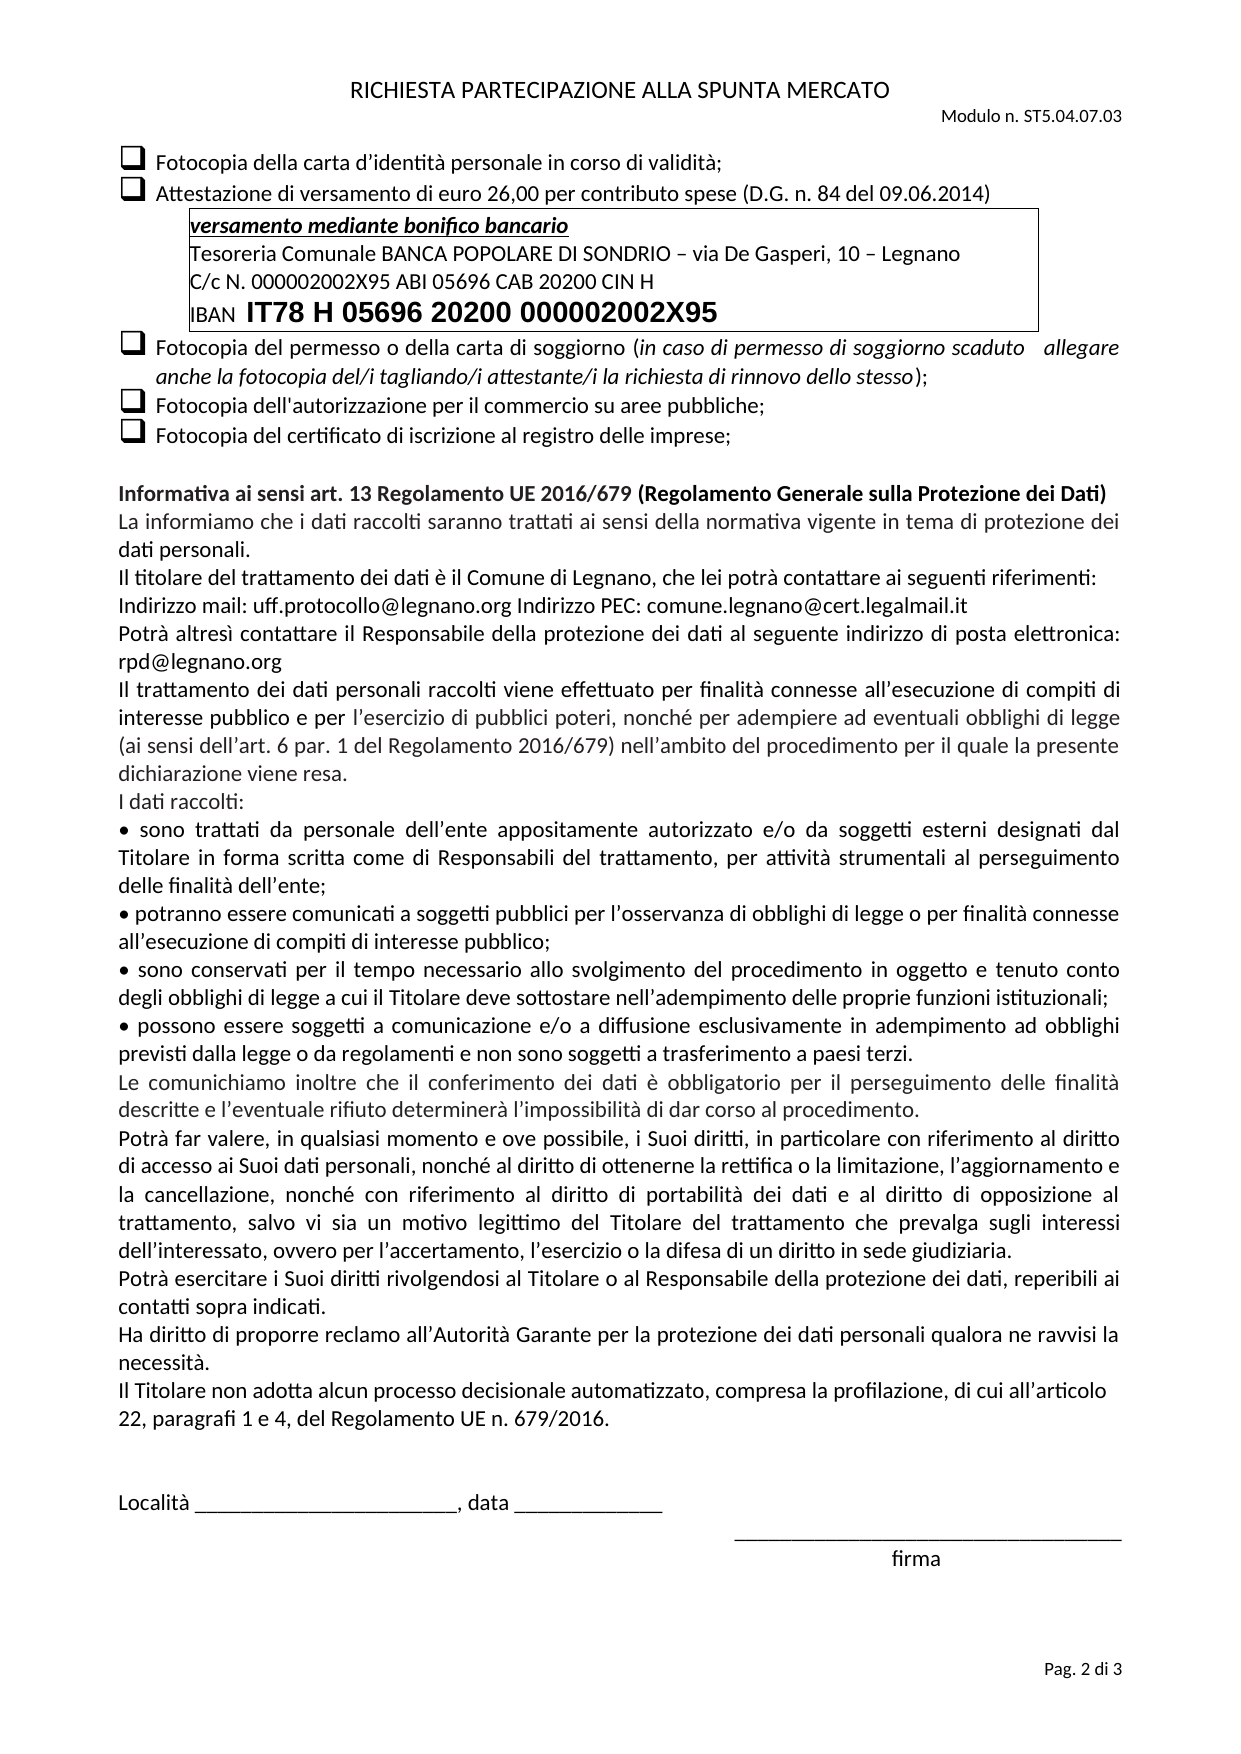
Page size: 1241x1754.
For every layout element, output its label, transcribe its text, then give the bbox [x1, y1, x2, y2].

text Informativa ai sensi art. 13 Regolamento UE 2016/679 (Regolamento Generale sulla Protezione dei Dati) [118, 479, 1122, 507]
text Potrà esercitare i Suoi diritti rivolgendosi al Titolare o al Responsabile della protezione dei dati, reperibili ai contatti sopra indicati. [118, 1264, 1122, 1320]
text IBAN IT78 H 05696 20200 000002002X95 [190, 292, 1038, 331]
text Ha diritto di proporre reclamo all’Autorità Garante per la protezione dei dati personali qualora ne ravvisi la necessità. [118, 1320, 1122, 1376]
text Località _______________________, data _____________ [118, 1488, 1122, 1516]
text __________________________________ [118, 1516, 1122, 1544]
text • sono trattati da personale dell’ente appositamente autorizzato e/o da soggetti esterni designati dal Titolare in forma scritta come di Responsabili del trattamento, per attività strumentali al perseguimento delle finalità dell’ente; [118, 815, 1122, 899]
text C/c N. 000002002X95 ABI 05696 CAB 20200 CIN H [190, 264, 1038, 292]
list Fotocopia dell'autorizzazione per il commercio su aree pubbliche; [118, 391, 1122, 421]
text Il titolare del trattamento dei dati è il Comune di Legnano, che lei potrà contattare ai seguenti riferimenti: [118, 563, 1122, 591]
text Il Titolare non adotta alcun processo decisionale automatizzato, compresa la profilazione, di cui all’articolo 22, paragrafi 1 e 4, del Regolamento UE n. 679/2016. [118, 1376, 1122, 1432]
text I dati raccolti: [118, 787, 1122, 815]
text La informiamo che i dati raccolti saranno trattati ai sensi della normativa vigente in tema di protezione dei dati personali. [118, 507, 1122, 563]
list Fotocopia della carta d’identità personale in corso di validità; [118, 148, 1122, 178]
list Fotocopia del certificato di iscrizione al registro delle imprese; [118, 421, 1122, 451]
text • potranno essere comunicati a soggetti pubblici per l’osservanza di obblighi di legge o per finalità connesse all’esecuzione di compiti di interesse pubblico; [118, 899, 1122, 956]
text • possono essere soggetti a comunicazione e/o a diffusione esclusivamente in adempimento ad obblighi previsti dalla legge o da regolamenti e non sono soggetti a trasferimento a paesi terzi. [118, 1012, 1122, 1068]
list Attestazione di versamento di euro 26,00 per contributo spese (D.G. n. 84 del 09.06.2014) [118, 178, 1122, 208]
text Potrà altresì contattare il Responsabile della protezione dei dati al seguente indirizzo di posta elettronica: rpd@legnano.org [118, 619, 1122, 675]
text Il trattamento dei dati personali raccolti viene effettuato per finalità connesse all’esecuzione di compiti di interesse pubblico e per l’esercizio di pubblici poteri, nonché per adempiere ad eventuali obblighi di legge (ai sensi dell’art. 6 par. 1 del Regolamento 2016/679) nell’ambito del procedimento per il quale la presente dichiarazione viene resa. [118, 675, 1122, 787]
text • sono conservati per il tempo necessario allo svolgimento del procedimento in oggetto e tenuto conto degli obblighi di legge a cui il Titolare deve sottostare nell’adempimento delle proprie funzioni istituzionali; [118, 956, 1122, 1012]
list Fotocopia del permesso o della carta di soggiorno (in caso di permesso di soggiorno scaduto allegare anche la fotocopia del/i tagliando/i attestante/i la richiesta di rinnovo dello stesso); [118, 332, 1122, 391]
text Tesoreria Comunale BANCA POPOLARE DI SONDRIO – via De Gasperi, 10 – Legnano [190, 236, 1038, 264]
text versamento mediante bonifico bancario [190, 209, 1038, 236]
text firma [782, 1544, 1122, 1572]
text Indirizzo mail: uff.protocollo@legnano.org Indirizzo PEC: comune.legnano@cert.legalmail.it [118, 591, 1122, 619]
text Le comunichiamo inoltre che il conferimento dei dati è obbligatorio per il perseguimento delle finalità descritte e l’eventuale rifiuto determinerà l’impossibilità di dar corso al procedimento. [118, 1068, 1122, 1124]
text Potrà far valere, in qualsiasi momento e ove possibile, i Suoi diritti, in particolare con riferimento al diritto di accesso ai Suoi dati personali, nonché al diritto di ottenerne la rettifica o la limitazione, l’aggiornamento e la cancellazione, nonché con riferimento al diritto di portabilità dei dati e al diritto di opposizione al trattamento, salvo vi sia un motivo legittimo del Titolare del trattamento che prevalga sugli interessi dell’interessato, ovvero per l’accertamento, l’esercizio o la difesa di un diritto in sede giudiziaria. [118, 1124, 1122, 1264]
